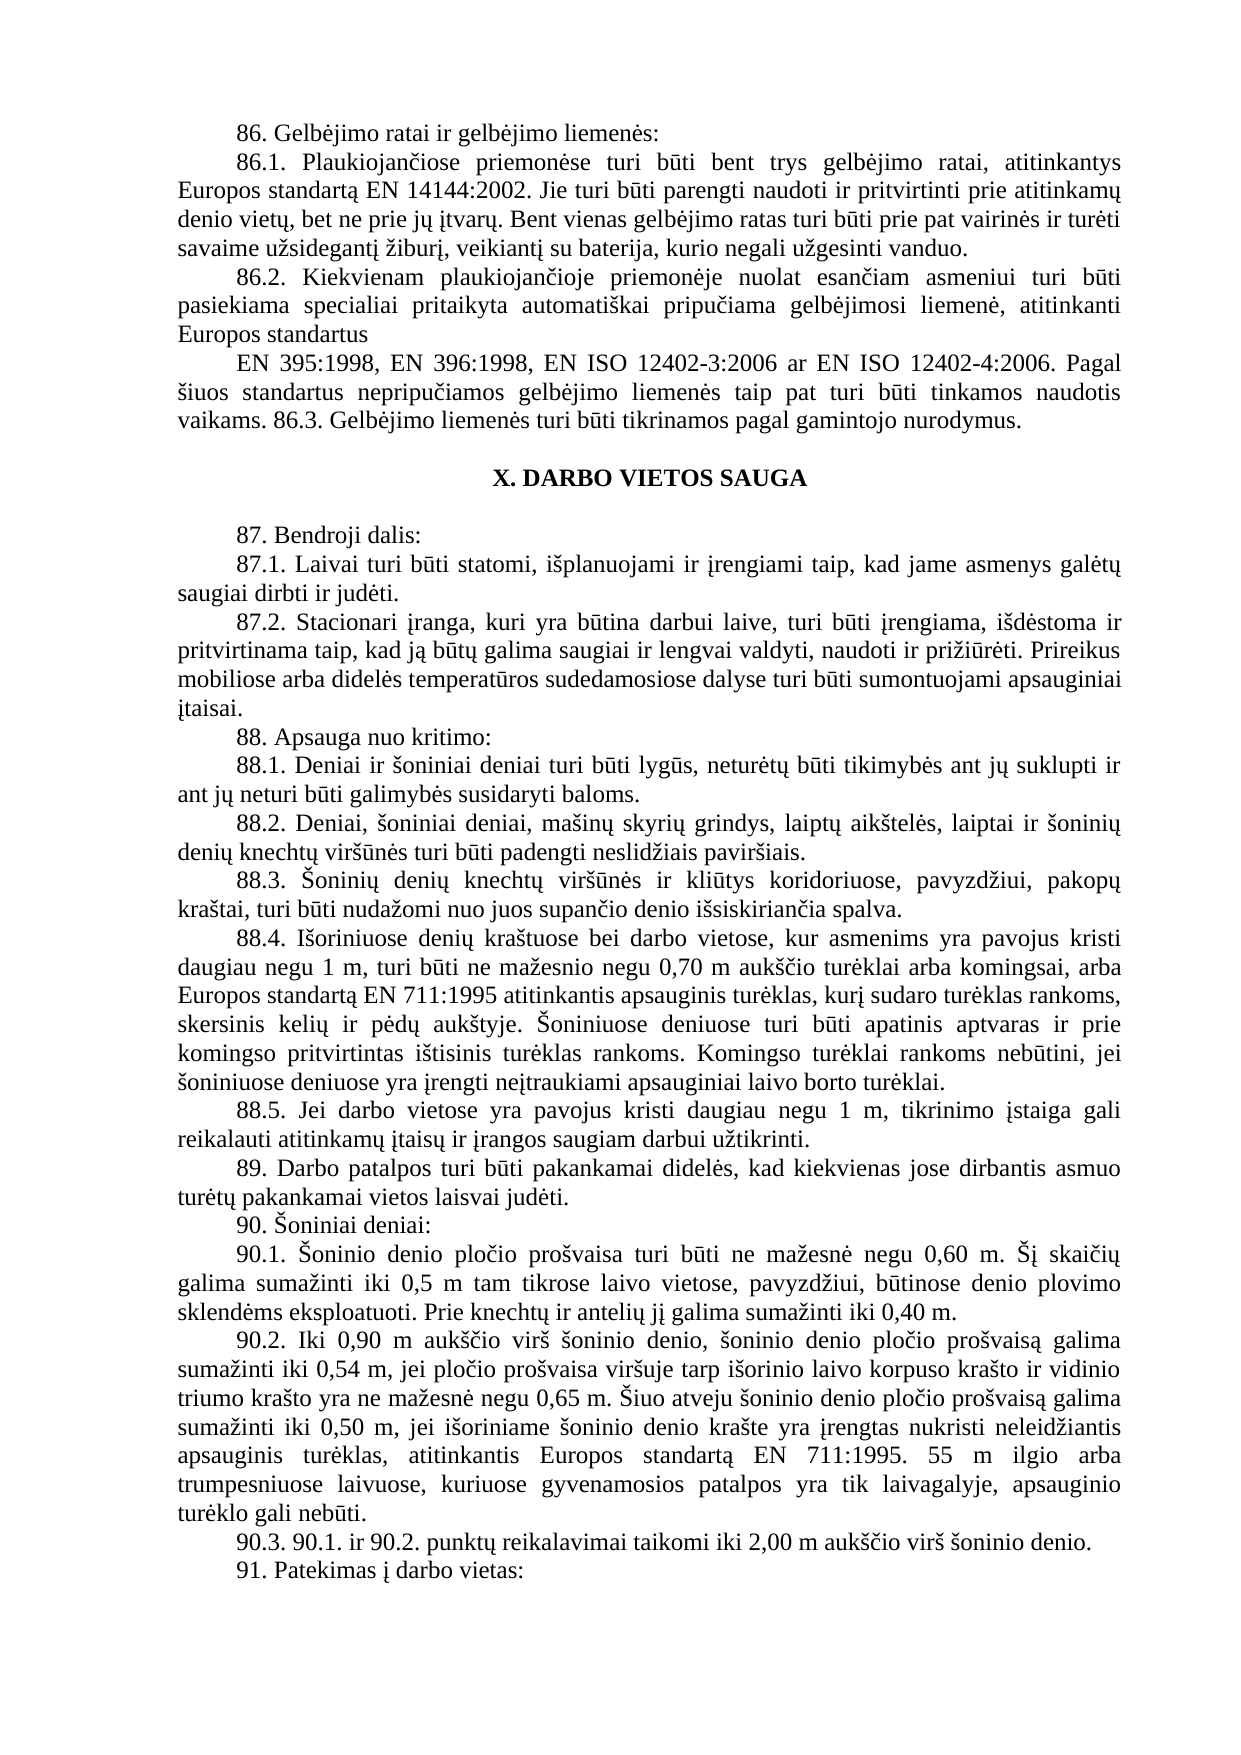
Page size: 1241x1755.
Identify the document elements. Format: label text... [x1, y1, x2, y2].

text 87.1. Laivai turi būti statomi, išplanuojami ir įrengiami taip, kad jame asmenys galėtų saugiai dirbti ir judėti. [177, 549, 1122, 607]
text 88. Apsauga nuo kritimo: [177, 722, 1122, 751]
text 88.2. Deniai, šoniniai deniai, mašinų skyrių grindys, laiptų aikštelės, laiptai ir šoninių denių knechtų viršūnės turi būti padengti neslidžiais paviršiais. [177, 808, 1122, 866]
text 87.2. Stacionari įranga, kuri yra būtina darbui laive, turi būti įrengiama, išdėstoma ir pritvirtinama taip, kad ją būtų galima saugiai ir lengvai valdyti, naudoti ir prižiūrėti. Prireikus mobiliose arba didelės temperatūros sudedamosiose dalyse turi būti sumontuojami apsauginiai įtaisai. [177, 607, 1122, 722]
text 91. Patekimas į darbo vietas: [177, 1556, 1122, 1584]
text 86.1. Plaukiojančiose priemonėse turi būti bent trys gelbėjimo ratai, atitinkantys Europos standartą EN 14144:2002. Jie turi būti parengti naudoti ir pritvirtinti prie atitinkamų denio vietų, bet ne prie jų įtvarų. Bent vienas gelbėjimo ratas turi būti prie pat vairinės ir turėti savaime užsidegantį žiburį, veikiantį su baterija, kurio negali užgesinti vanduo. [177, 147, 1122, 262]
text 89. Darbo patalpos turi būti pakankamai didelės, kad kiekvienas jose dirbantis asmuo turėtų pakankamai vietos laisvai judėti. [177, 1153, 1122, 1211]
text 88.4. Išoriniuose denių kraštuose bei darbo vietose, kur asmenims yra pavojus kristi daugiau negu 1 m, turi būti ne mažesnio negu 0,70 m aukščio turėklai arba komingsai, arba Europos standartą EN 711:1995 atitinkantis apsauginis turėklas, kurį sudaro turėklas rankoms, skersinis kelių ir pėdų aukštyje. Šoniniuose deniuose turi būti apatinis aptvaras ir prie komingso pritvirtintas ištisinis turėklas rankoms. Komingso turėklai rankoms nebūtini, jei šoniniuose deniuose yra įrengti neįtraukiami apsauginiai laivo borto turėklai. [177, 923, 1122, 1096]
text 87. Bendroji dalis: [177, 521, 1122, 549]
text EN 395:1998, EN 396:1998, EN ISO 12402-3:2006 ar EN ISO 12402-4:2006. Pagal šiuos standartus nepripučiamos gelbėjimo liemenės taip pat turi būti tinkamos naudotis vaikams. 86.3. Gelbėjimo liemenės turi būti tikrinamos pagal gamintojo nurodymus. [177, 348, 1122, 434]
text 90.3. 90.1. ir 90.2. punktų reikalavimai taikomi iki 2,00 m aukščio virš šoninio denio. [177, 1527, 1122, 1556]
text 90.1. Šoninio denio pločio prošvaisa turi būti ne mažesnė negu 0,60 m. Šį skaičių galima sumažinti iki 0,5 m tam tikrose laivo vietose, pavyzdžiui, būtinose denio plovimo sklendėms eksploatuoti. Prie knechtų ir antelių jį galima sumažinti iki 0,40 m. [177, 1239, 1122, 1326]
text 86. Gelbėjimo ratai ir gelbėjimo liemenės: [177, 118, 1122, 147]
text X. DARBO VIETOS SAUGA [177, 463, 1122, 492]
text 86.2. Kiekvienam plaukiojančioje priemonėje nuolat esančiam asmeniui turi būti pasiekiama specialiai pritaikyta automatiškai pripučiama gelbėjimosi liemenė, atitinkanti Europos standartus [177, 262, 1122, 348]
text 88.5. Jei darbo vietose yra pavojus kristi daugiau negu 1 m, tikrinimo įstaiga gali reikalauti atitinkamų įtaisų ir įrangos saugiam darbui užtikrinti. [177, 1096, 1122, 1153]
text 90. Šoniniai deniai: [177, 1211, 1122, 1239]
text 90.2. Iki 0,90 m aukščio virš šoninio denio, šoninio denio pločio prošvaisą galima sumažinti iki 0,54 m, jei pločio prošvaisa viršuje tarp išorinio laivo korpuso krašto ir vidinio triumo krašto yra ne mažesnė negu 0,65 m. Šiuo atveju šoninio denio pločio prošvaisą galima sumažinti iki 0,50 m, jei išoriniame šoninio denio krašte yra įrengtas nukristi neleidžiantis apsauginis turėklas, atitinkantis Europos standartą EN 711:1995. 55 m ilgio arba trumpesniuose laivuose, kuriuose gyvenamosios patalpos yra tik laivagalyje, apsauginio turėklo gali nebūti. [177, 1326, 1122, 1527]
text 88.1. Deniai ir šoniniai deniai turi būti lygūs, neturėtų būti tikimybės ant jų suklupti ir ant jų neturi būti galimybės susidaryti baloms. [177, 751, 1122, 808]
text 88.3. Šoninių denių knechtų viršūnės ir kliūtys koridoriuose, pavyzdžiui, pakopų kraštai, turi būti nudažomi nuo juos supančio denio išsiskiriančia spalva. [177, 866, 1122, 923]
